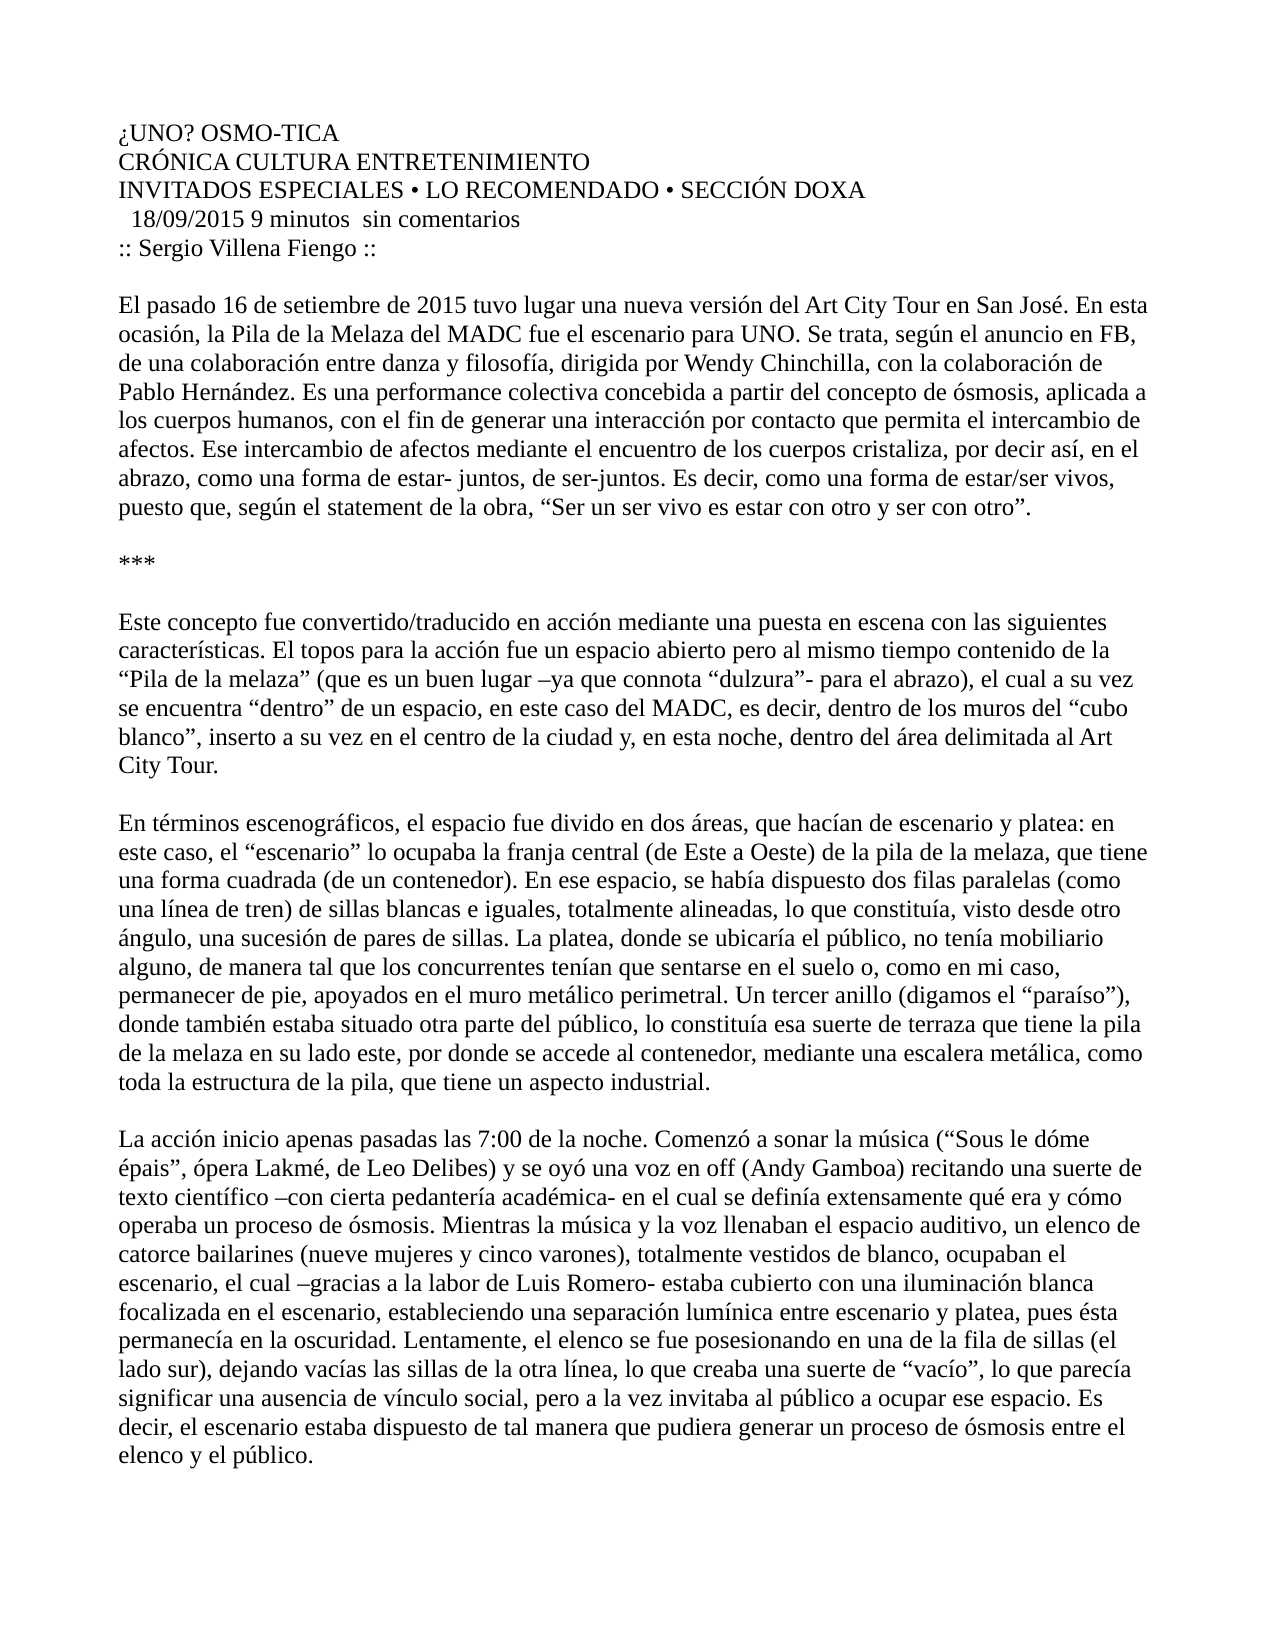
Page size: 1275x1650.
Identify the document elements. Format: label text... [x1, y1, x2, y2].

text 18/09/2015 9 minutos sin comentarios [118, 204, 1157, 233]
text ¿UNO? OSMO-TICA [118, 118, 1157, 147]
text CRÓNICA CULTURA ENTRETENIMIENTO [118, 147, 1157, 176]
text Este concepto fue convertido/traducido en acción mediante una puesta en escena con las siguientes características. El topos para la acción fue un espacio abierto pero al mismo tiempo contenido de la “Pila de la melaza” (que es un buen lugar –ya que connota “dulzura”- para el abrazo), el cual a su vez se encuentra “dentro” de un espacio, en este caso del MADC, es decir, dentro de los muros del “cubo blanco”, inserto a su vez en el centro de la ciudad y, en esta noche, dentro del área delimitada al Art City Tour. [118, 607, 1157, 779]
text En términos escenográficos, el espacio fue divido en dos áreas, que hacían de escenario y platea: en este caso, el “escenario” lo ocupaba la franja central (de Este a Oeste) de la pila de la melaza, que tiene una forma cuadrada (de un contenedor). En ese espacio, se había dispuesto dos filas paralelas (como una línea de tren) de sillas blancas e iguales, totalmente alineadas, lo que constituía, visto desde otro ángulo, una sucesión de pares de sillas. La platea, donde se ubicaría el público, no tenía mobiliario alguno, de manera tal que los concurrentes tenían que sentarse en el suelo o, como en mi caso, permanecer de pie, apoyados en el muro metálico perimetral. Un tercer anillo (digamos el “paraíso”), donde también estaba situado otra parte del público, lo constituía esa suerte de terraza que tiene la pila de la melaza en su lado este, por donde se accede al contenedor, mediante una escalera metálica, como toda la estructura de la pila, que tiene un aspecto industrial. [118, 808, 1157, 1096]
text La acción inicio apenas pasadas las 7:00 de la noche. Comenzó a sonar la música (“Sous le dóme épais”, ópera Lakmé, de Leo Delibes) y se oyó una voz en off (Andy Gamboa) recitando una suerte de texto científico –con cierta pedantería académica- en el cual se definía extensamente qué era y cómo operaba un proceso de ósmosis. Mientras la música y la voz llenaban el espacio auditivo, un elenco de catorce bailarines (nueve mujeres y cinco varones), totalmente vestidos de blanco, ocupaban el escenario, el cual –gracias a la labor de Luis Romero- estaba cubierto con una iluminación blanca focalizada en el escenario, estableciendo una separación lumínica entre escenario y platea, pues ésta permanecía en la oscuridad. Lentamente, el elenco se fue posesionando en una de la fila de sillas (el lado sur), dejando vacías las sillas de la otra línea, lo que creaba una suerte de “vacío”, lo que parecía significar una ausencia de vínculo social, pero a la vez invitaba al público a ocupar ese espacio. Es decir, el escenario estaba dispuesto de tal manera que pudiera generar un proceso de ósmosis entre el elenco y el público. [118, 1124, 1157, 1469]
text INVITADOS ESPECIALES • LO RECOMENDADO • SECCIÓN DOXA [118, 176, 1157, 204]
text *** [118, 549, 1157, 578]
text :: Sergio Villena Fiengo :: [118, 233, 1157, 262]
text El pasado 16 de setiembre de 2015 tuvo lugar una nueva versión del Art City Tour en San José. En esta ocasión, la Pila de la Melaza del MADC fue el escenario para UNO. Se trata, según el anuncio en FB, de una colaboración entre danza y filosofía, dirigida por Wendy Chinchilla, con la colaboración de Pablo Hernández. Es una performance colectiva concebida a partir del concepto de ósmosis, aplicada a los cuerpos humanos, con el fin de generar una interacción por contacto que permita el intercambio de afectos. Ese intercambio de afectos mediante el encuentro de los cuerpos cristaliza, por decir así, en el abrazo, como una forma de estar- juntos, de ser-juntos. Es decir, como una forma de estar/ser vivos, puesto que, según el statement de la obra, “Ser un ser vivo es estar con otro y ser con otro”. [118, 291, 1157, 521]
